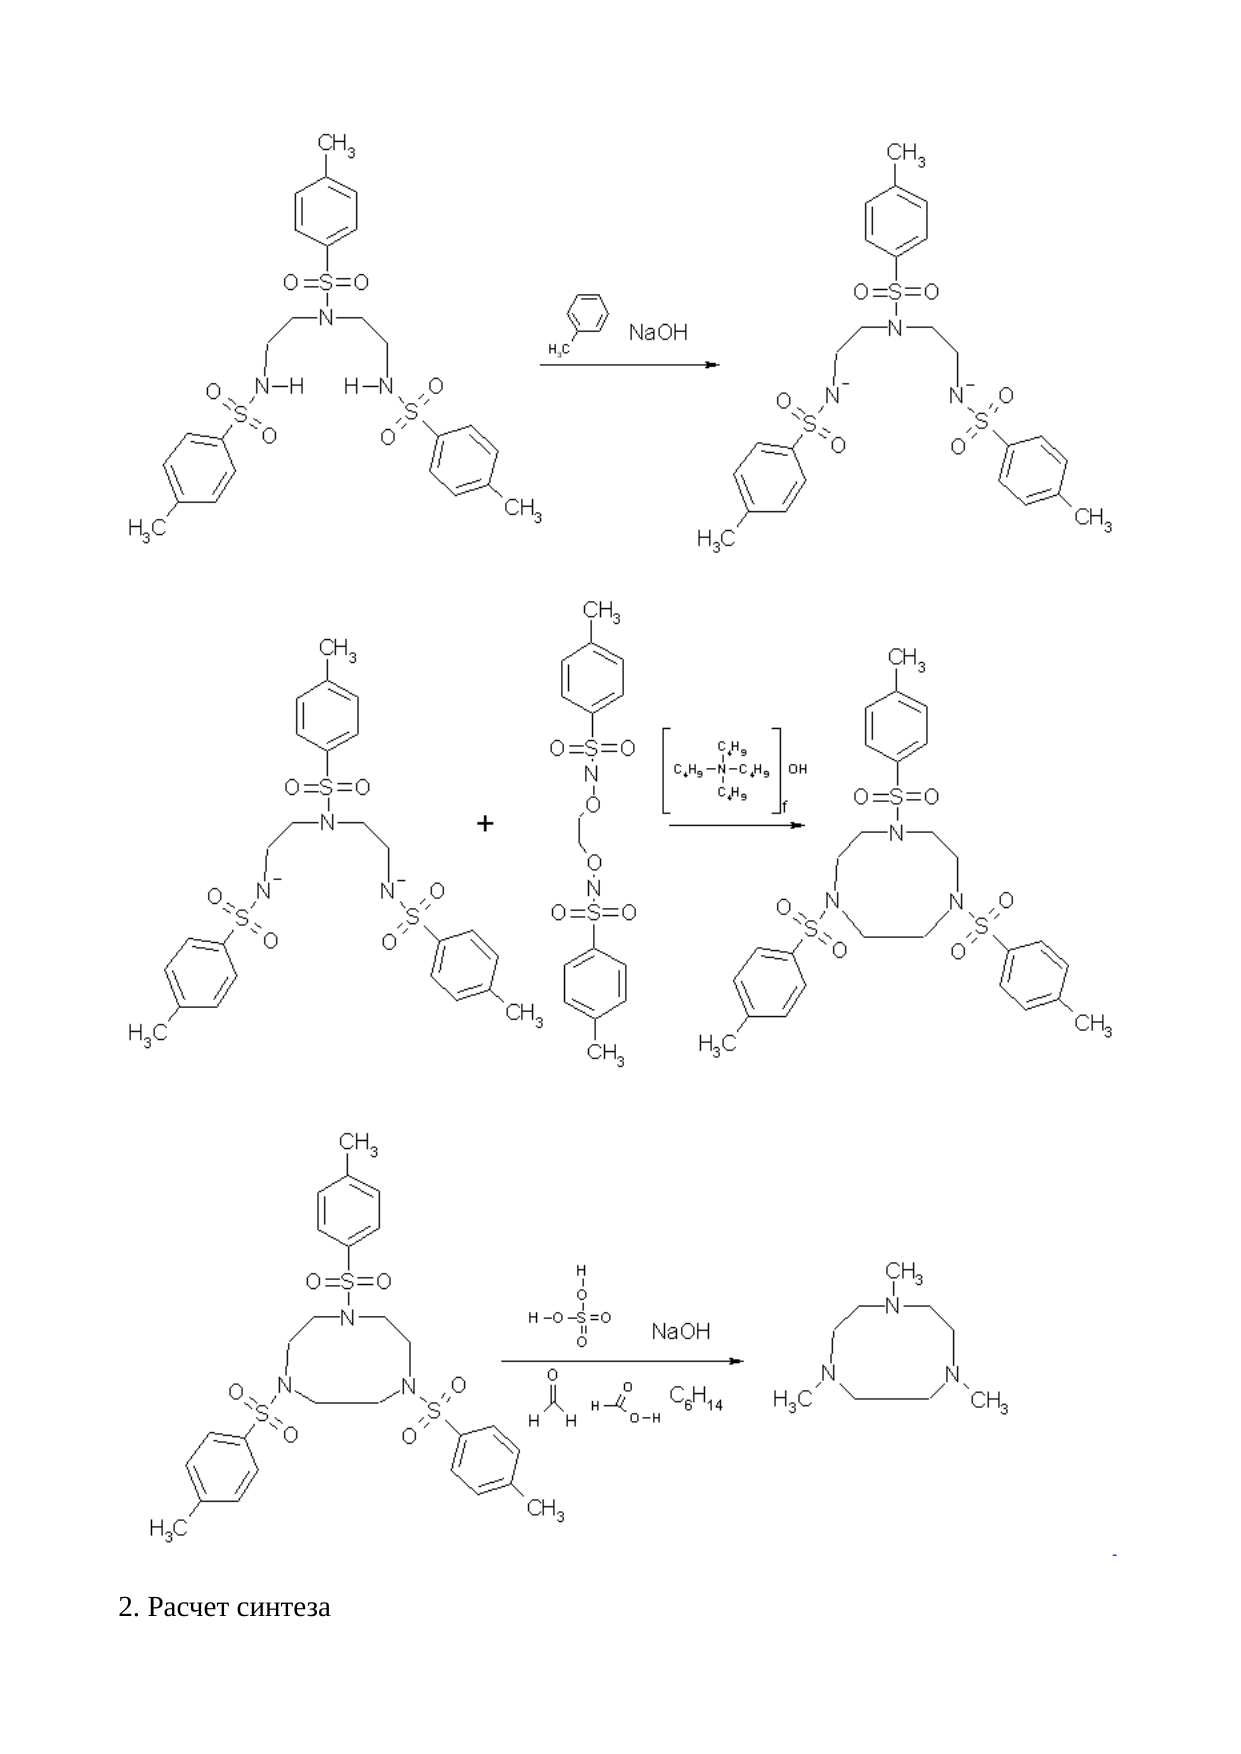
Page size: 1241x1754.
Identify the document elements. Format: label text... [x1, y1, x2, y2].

text 2. Расчет синтеза [118, 1589, 1122, 1622]
picture [123, 118, 1117, 1556]
